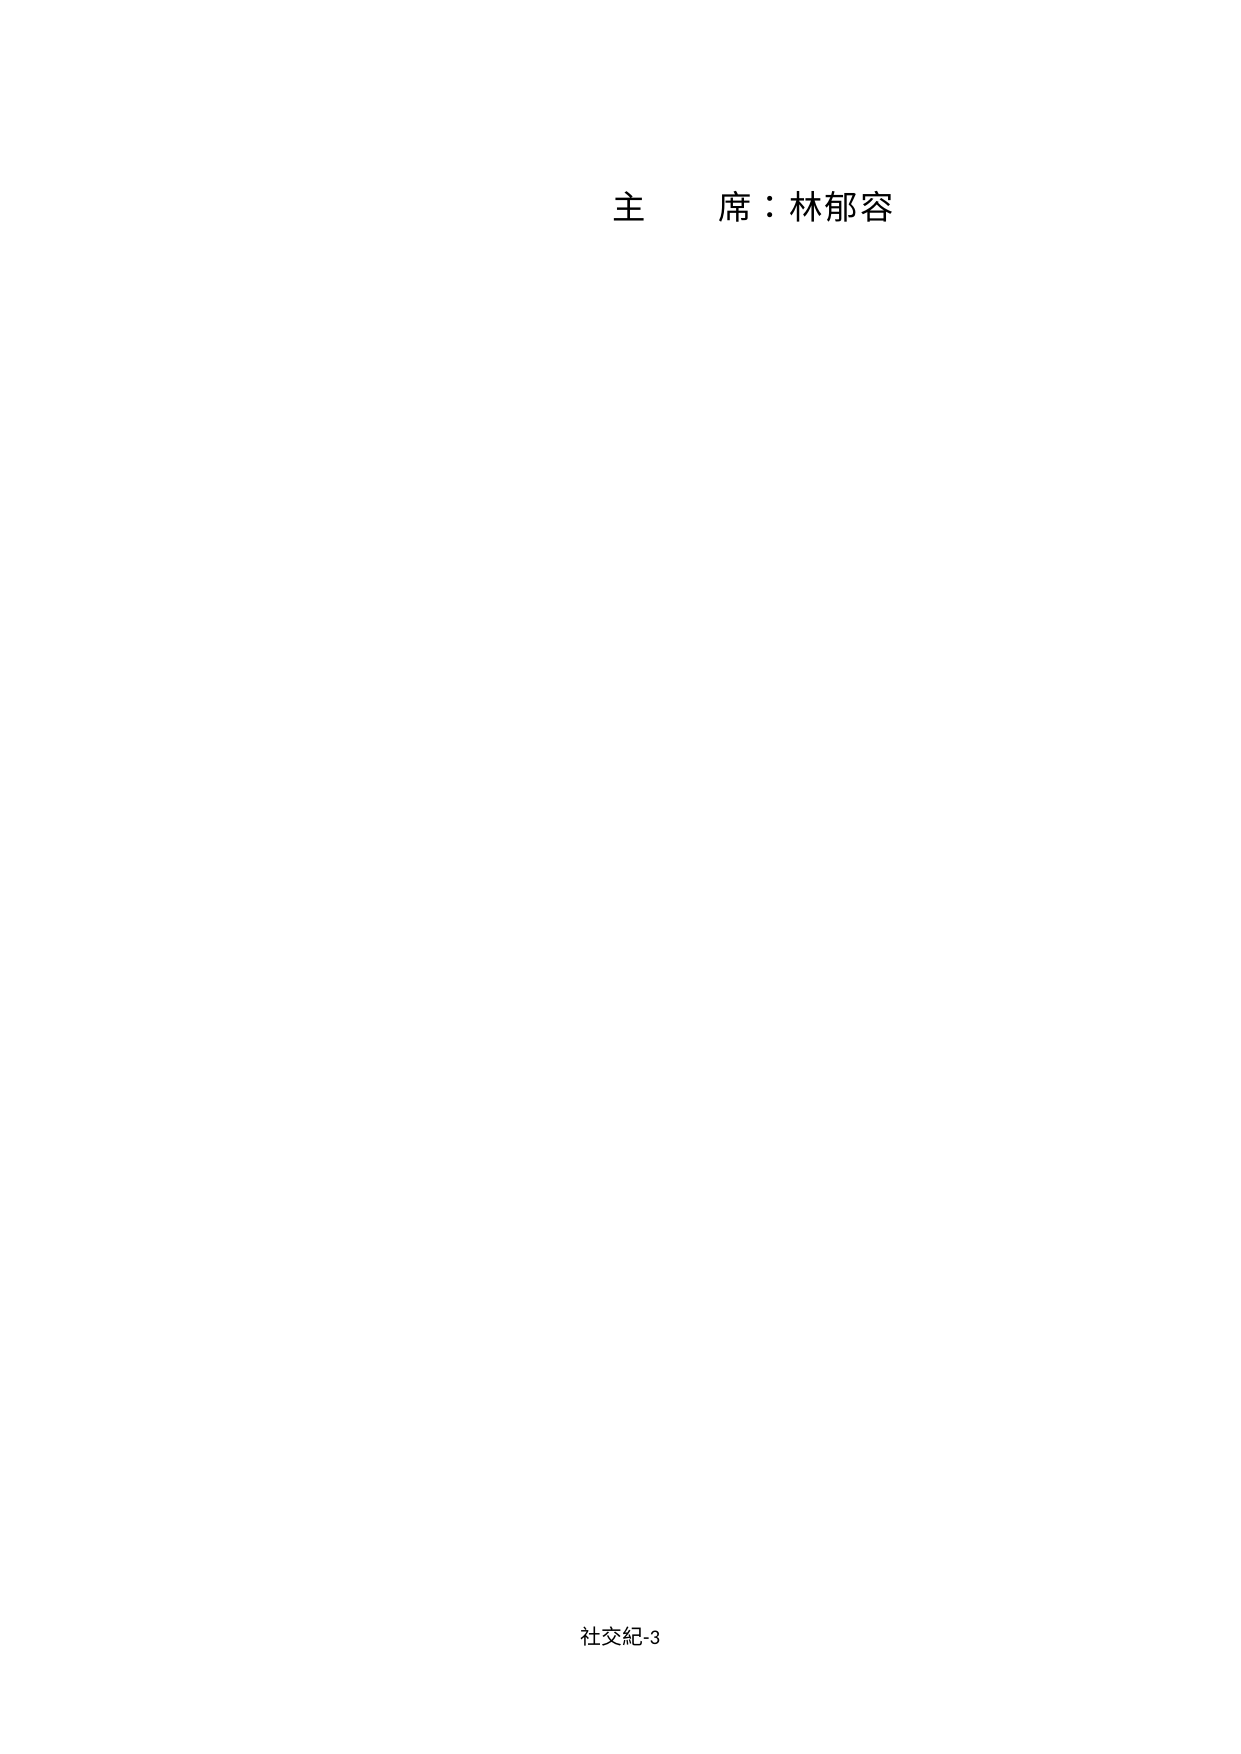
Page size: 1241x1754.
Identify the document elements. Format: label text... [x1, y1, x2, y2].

text 主 席：林郁容 [214, 166, 1101, 245]
